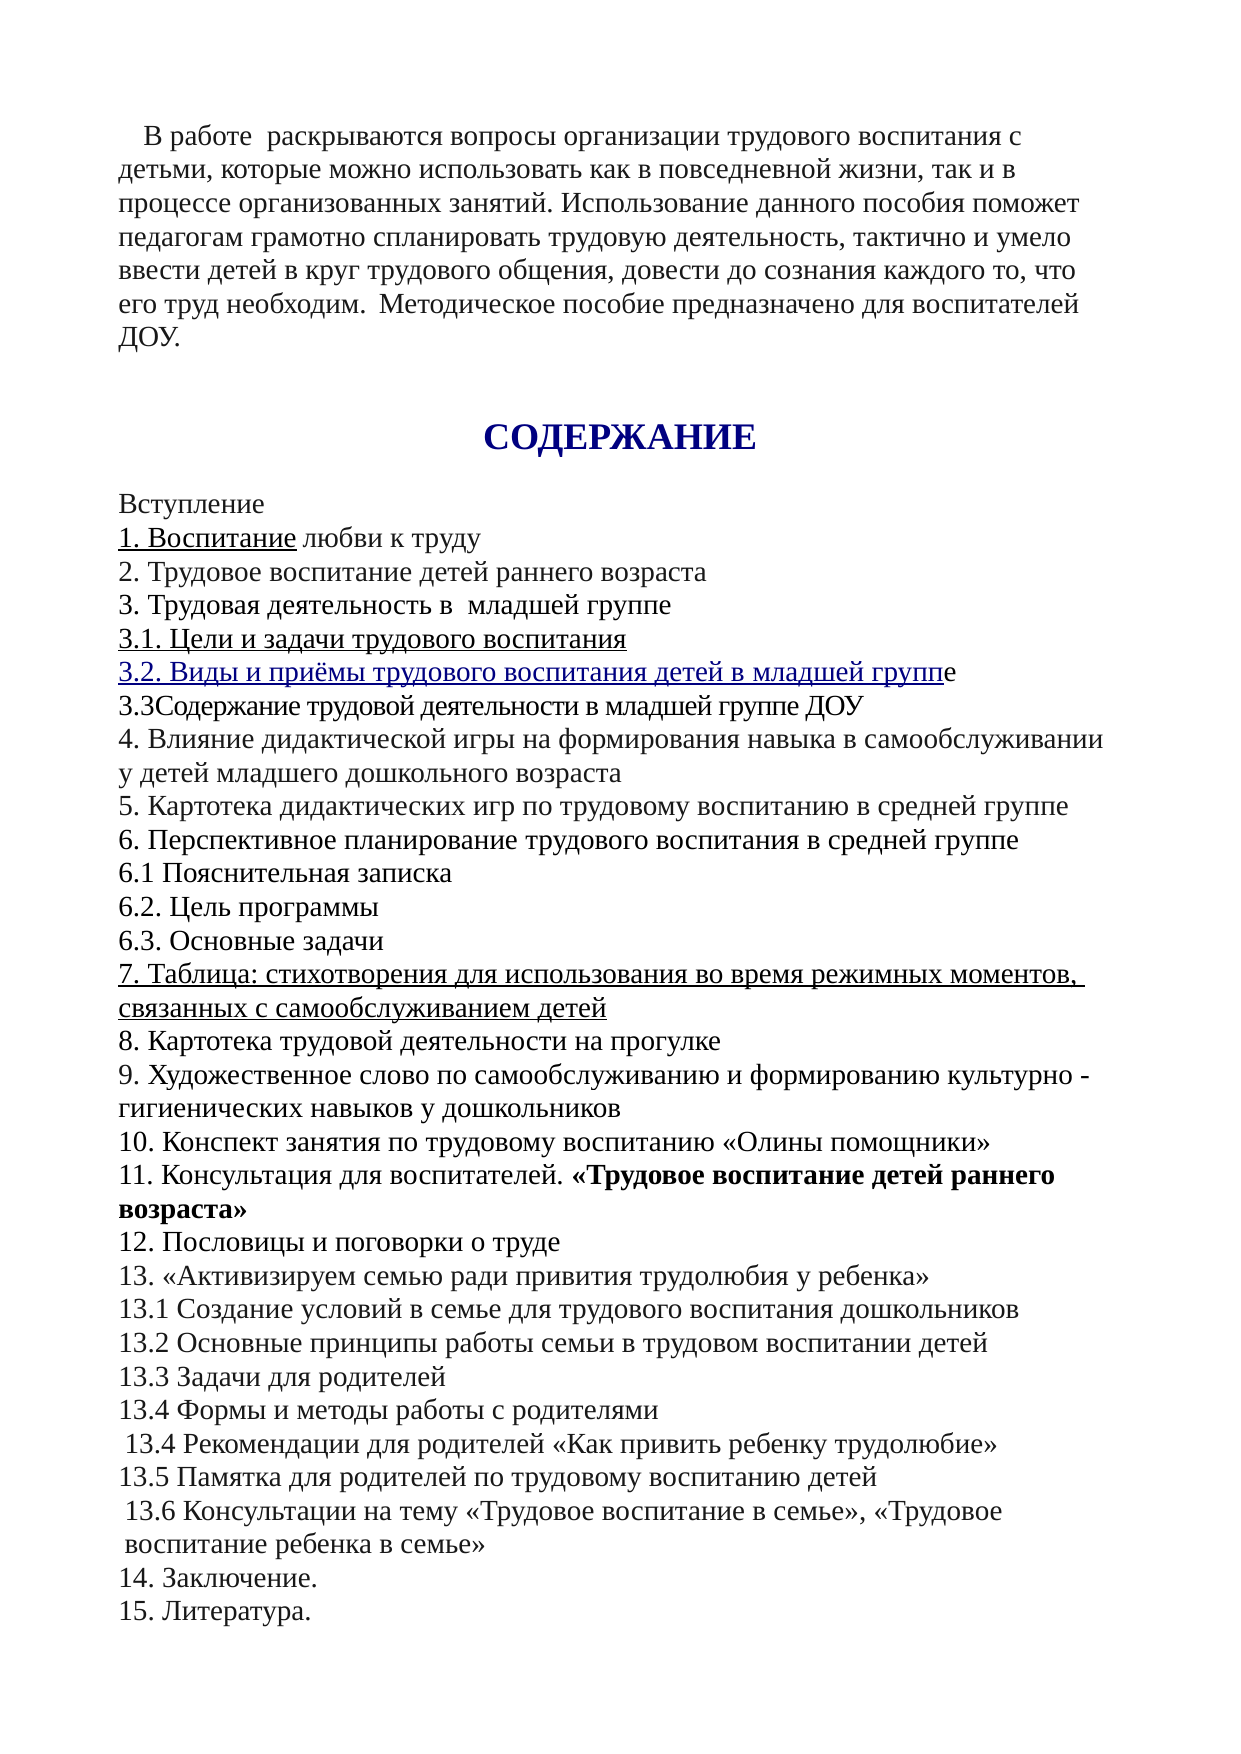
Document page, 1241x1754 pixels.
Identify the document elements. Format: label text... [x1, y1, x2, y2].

text 15. Литература. [118, 1593, 1122, 1627]
text 6. Перспективное планирование трудового воспитания в средней группе [118, 822, 1122, 856]
text 3. Трудовая деятельность в младшей группе [118, 587, 1122, 621]
text 6.1 Пояснительная записка [118, 856, 1122, 889]
text 13.4 Формы и методы работы с родителями [118, 1392, 1122, 1426]
text 13.4 Рекомендации для родителей «Как привить ребенку трудолюбие» [118, 1426, 1122, 1459]
text 7. Таблица: стихотворения для использования во время режимных моментов, связанных с самообслуживанием детей [118, 956, 1122, 1023]
text воспитание ребенка в семье» [118, 1526, 1122, 1560]
subtitle 3.2. Виды и приёмы трудового воспитания детей в младшей группе 3.3Содержание трудовой деятельности в младшей группе ДОУ [118, 654, 1122, 721]
text 9. Художественное слово по самообслуживанию и формированию культурно - гигиенических навыков у дошкольников [118, 1057, 1122, 1124]
text 13.1 Создание условий в семье для трудового воспитания дошкольников [118, 1292, 1122, 1325]
text 14. Заключение. [118, 1560, 1122, 1593]
text Вступление [118, 486, 1122, 520]
text 4. Влияние дидактической игры на формирования навыка в самообслуживании у детей младшего дошкольного возраста [118, 721, 1122, 788]
text 13.2 Основные принципы работы семьи в трудовом воспитании детей [118, 1325, 1122, 1359]
text 8. Картотека трудовой деятельности на прогулке [118, 1023, 1122, 1057]
text 5. Картотека дидактических игр по трудовому воспитанию в средней группе [118, 788, 1122, 822]
text 2. Трудовое воспитание детей раннего возраста [118, 554, 1122, 587]
text 3.1. Цели и задачи трудового воспитания [118, 621, 1122, 654]
text 13. «Активизируем семью ради привития трудолюбия у ребенка» [118, 1258, 1122, 1292]
subtitle 11. Консультация для воспитателей. «Трудовое воспитание детей раннего возраста» [118, 1157, 1122, 1224]
text 13.3 Задачи для родителей [118, 1359, 1122, 1392]
text В работе раскрываются вопросы организации трудового воспитания с детьми, которые можно использовать как в повседневной жизни, так и в процессе организованных занятий. Использование данного пособия поможет педагогам грамотно спланировать трудовую деятельность, тактично и умело ввести детей в круг трудового общения, довести до сознания каждого то, что его труд необходим. Методическое пособие предназначено для воспитателей ДОУ. [118, 118, 1122, 353]
text 1. Воспитание любви к труду [118, 520, 1122, 554]
subtitle 10. Конспект занятия по трудовому воспитанию «Олины помощники» [118, 1124, 1122, 1157]
text СОДЕРЖАНИЕ [118, 414, 1122, 458]
text 13.5 Памятка для родителей по трудовому воспитанию детей [118, 1459, 1122, 1493]
text 6.2. Цель программы [118, 889, 1122, 923]
text 13.6 Консультации на тему «Трудовое воспитание в семье», «Трудовое [118, 1493, 1122, 1526]
text 6.3. Основные задачи [118, 923, 1122, 956]
subtitle 12. Пословицы и поговорки о труде [118, 1224, 1122, 1258]
